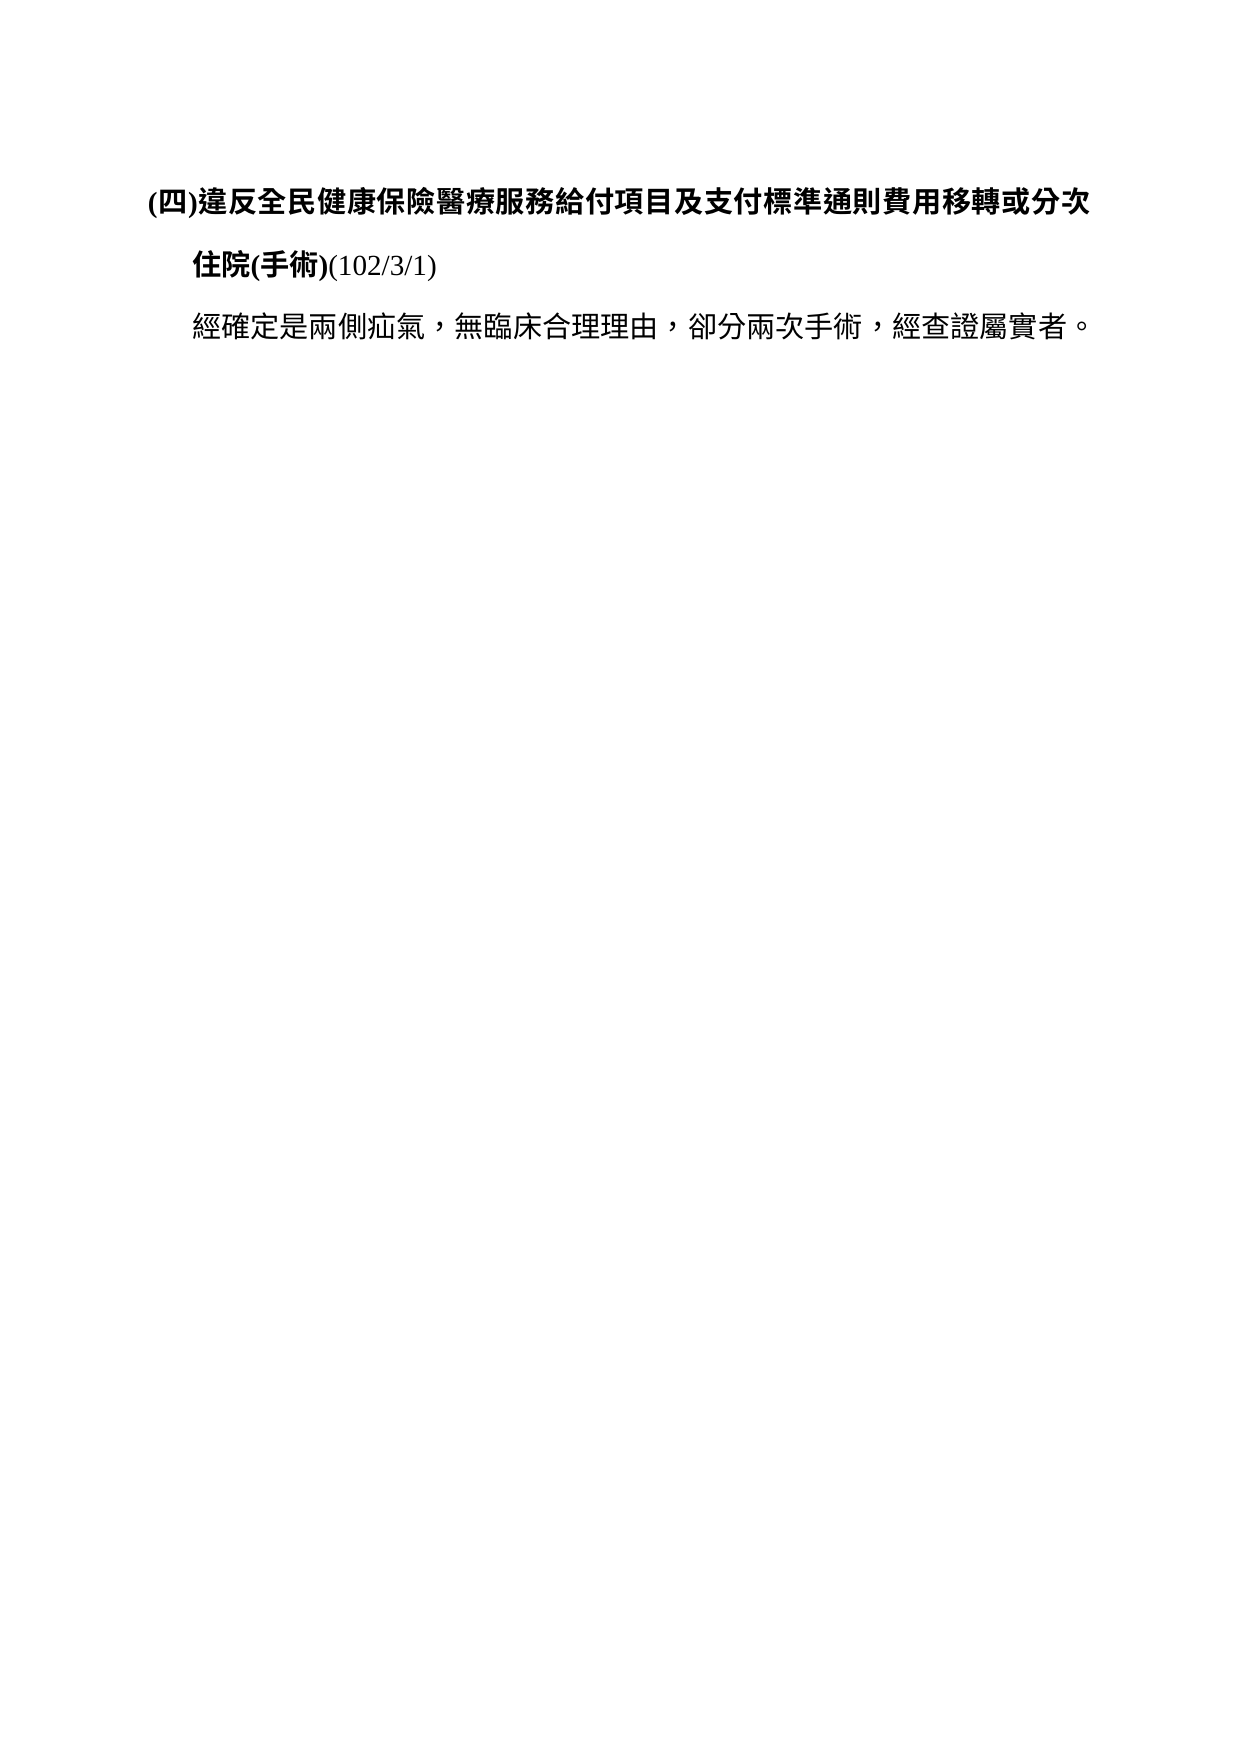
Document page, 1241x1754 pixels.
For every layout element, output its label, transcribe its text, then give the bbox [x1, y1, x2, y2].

text 經確定是兩側疝氣，無臨床合理理由，卻分兩次手術，經查證屬實者。 [147, 283, 1092, 346]
text (四)違反全民健康保險醫療服務給付項目及支付標準通則費用移轉或分次住院(手術)(102/3/1) [148, 158, 1092, 283]
